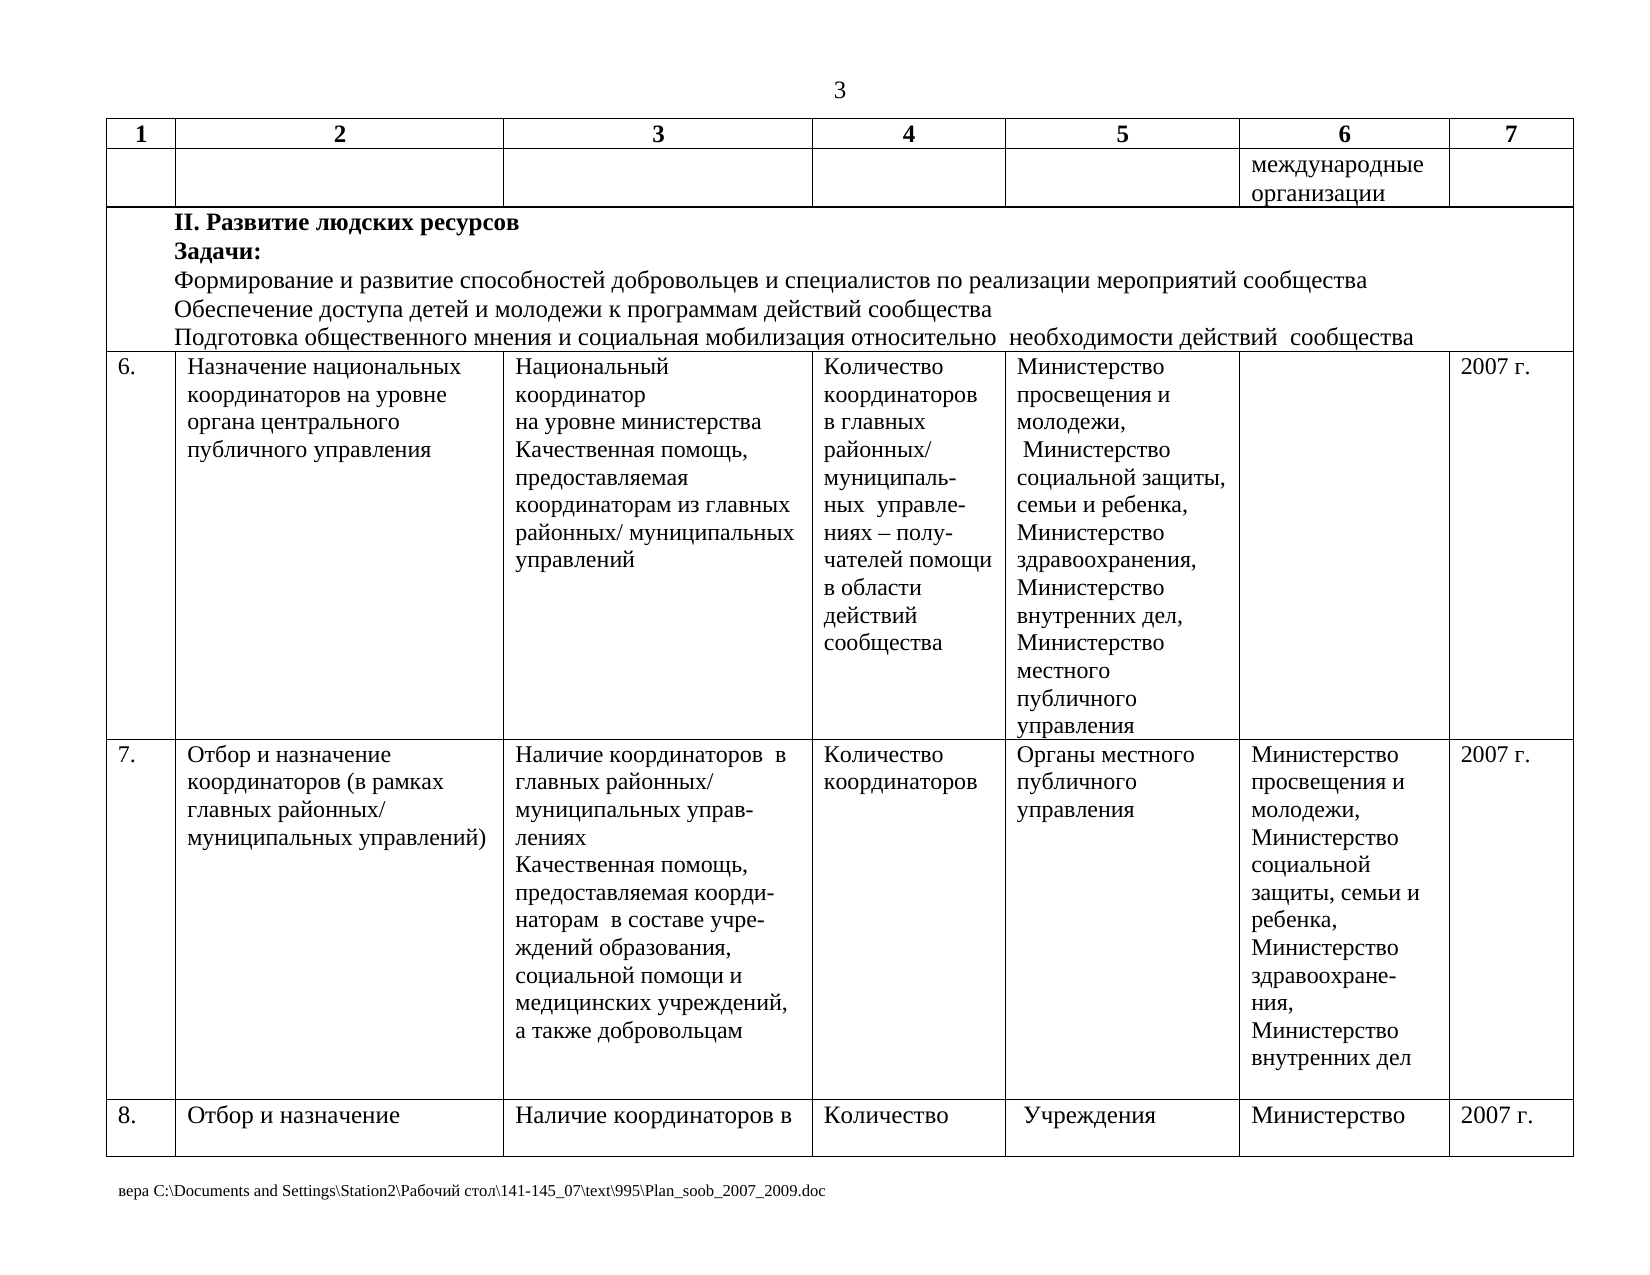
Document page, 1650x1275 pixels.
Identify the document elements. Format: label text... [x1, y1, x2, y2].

table_header 4 [813, 119, 1005, 148]
table_cell [1240, 352, 1449, 739]
table_header 2 [176, 119, 503, 148]
table_cell II. Развитие людских ресурсов Задачи: Формирование и развитие способностей добровольцев и специалистов по реализации мероприятий сообщества Обеспечение доступа детей и молодежи к программам действий сообщества Подготовка общественного мнения и социальная мобилизация относительно необходимости действий сообщества [107, 208, 1573, 351]
table_cell [176, 149, 503, 206]
table_header 5 [1006, 119, 1239, 148]
table_cell [107, 149, 175, 206]
table_cell Количество координаторов в главных районных/ муниципаль-ных управле-ниях – полу-чателей помощи в области действий сообщества [813, 352, 1005, 739]
table_cell Министерство просвещения и молодежи, Министерство социальной защиты, семьи и ребенка, Министерство здравоохране-ния, Министерство внутренних дел [1240, 740, 1449, 1099]
table_cell 8. [107, 1100, 175, 1156]
table_cell 7. [107, 740, 175, 1099]
table_cell Учреждения [1006, 1100, 1239, 1156]
table_cell Наличие координаторов в [504, 1100, 812, 1156]
table_cell Назначение национальных координаторов на уровне органа центрального публичного управления [176, 352, 503, 739]
table_cell [813, 149, 1005, 206]
table_cell Отбор и назначение [176, 1100, 503, 1156]
table_cell Количество [813, 1100, 1005, 1156]
table_cell Наличие координаторов в главных районных/ муниципальных управ-лениях Качественная помощь, предоставляемая коорди-наторам в составе учре-ждений образования, социальной помощи и медицинских учреждений, а также добровольцам [504, 740, 812, 1099]
table_cell международные организации [1240, 149, 1449, 206]
table_cell Национальный координатор на уровне министерства Качественная помощь, предоставляемая координаторам из главных районных/ муниципальных управлений [504, 352, 812, 739]
table_cell 2007 г. [1450, 740, 1573, 1099]
table_header 7 [1450, 119, 1573, 148]
table_header 1 [107, 119, 175, 148]
table_cell Количество координаторов [813, 740, 1005, 1099]
table_cell [504, 149, 812, 206]
table_cell 6. [107, 352, 175, 739]
table_header 6 [1240, 119, 1449, 148]
table_cell [1006, 149, 1239, 206]
table_cell 2007 г. [1450, 1100, 1573, 1156]
table_cell 2007 г. [1450, 352, 1573, 739]
table_cell [1450, 149, 1573, 206]
table_cell Министерство [1240, 1100, 1449, 1156]
table_cell Органы местного публичного управления [1006, 740, 1239, 1099]
table_header 3 [504, 119, 812, 148]
table_cell Министерство просвещения и молодежи, Министерство социальной защиты, семьи и ребенка, Министерство здравоохранения, Министерство внутренних дел, Министерство местного публичного управления [1006, 352, 1239, 739]
table_cell Отбор и назначение координаторов (в рамках главных районных/ муниципальных управлений) [176, 740, 503, 1099]
